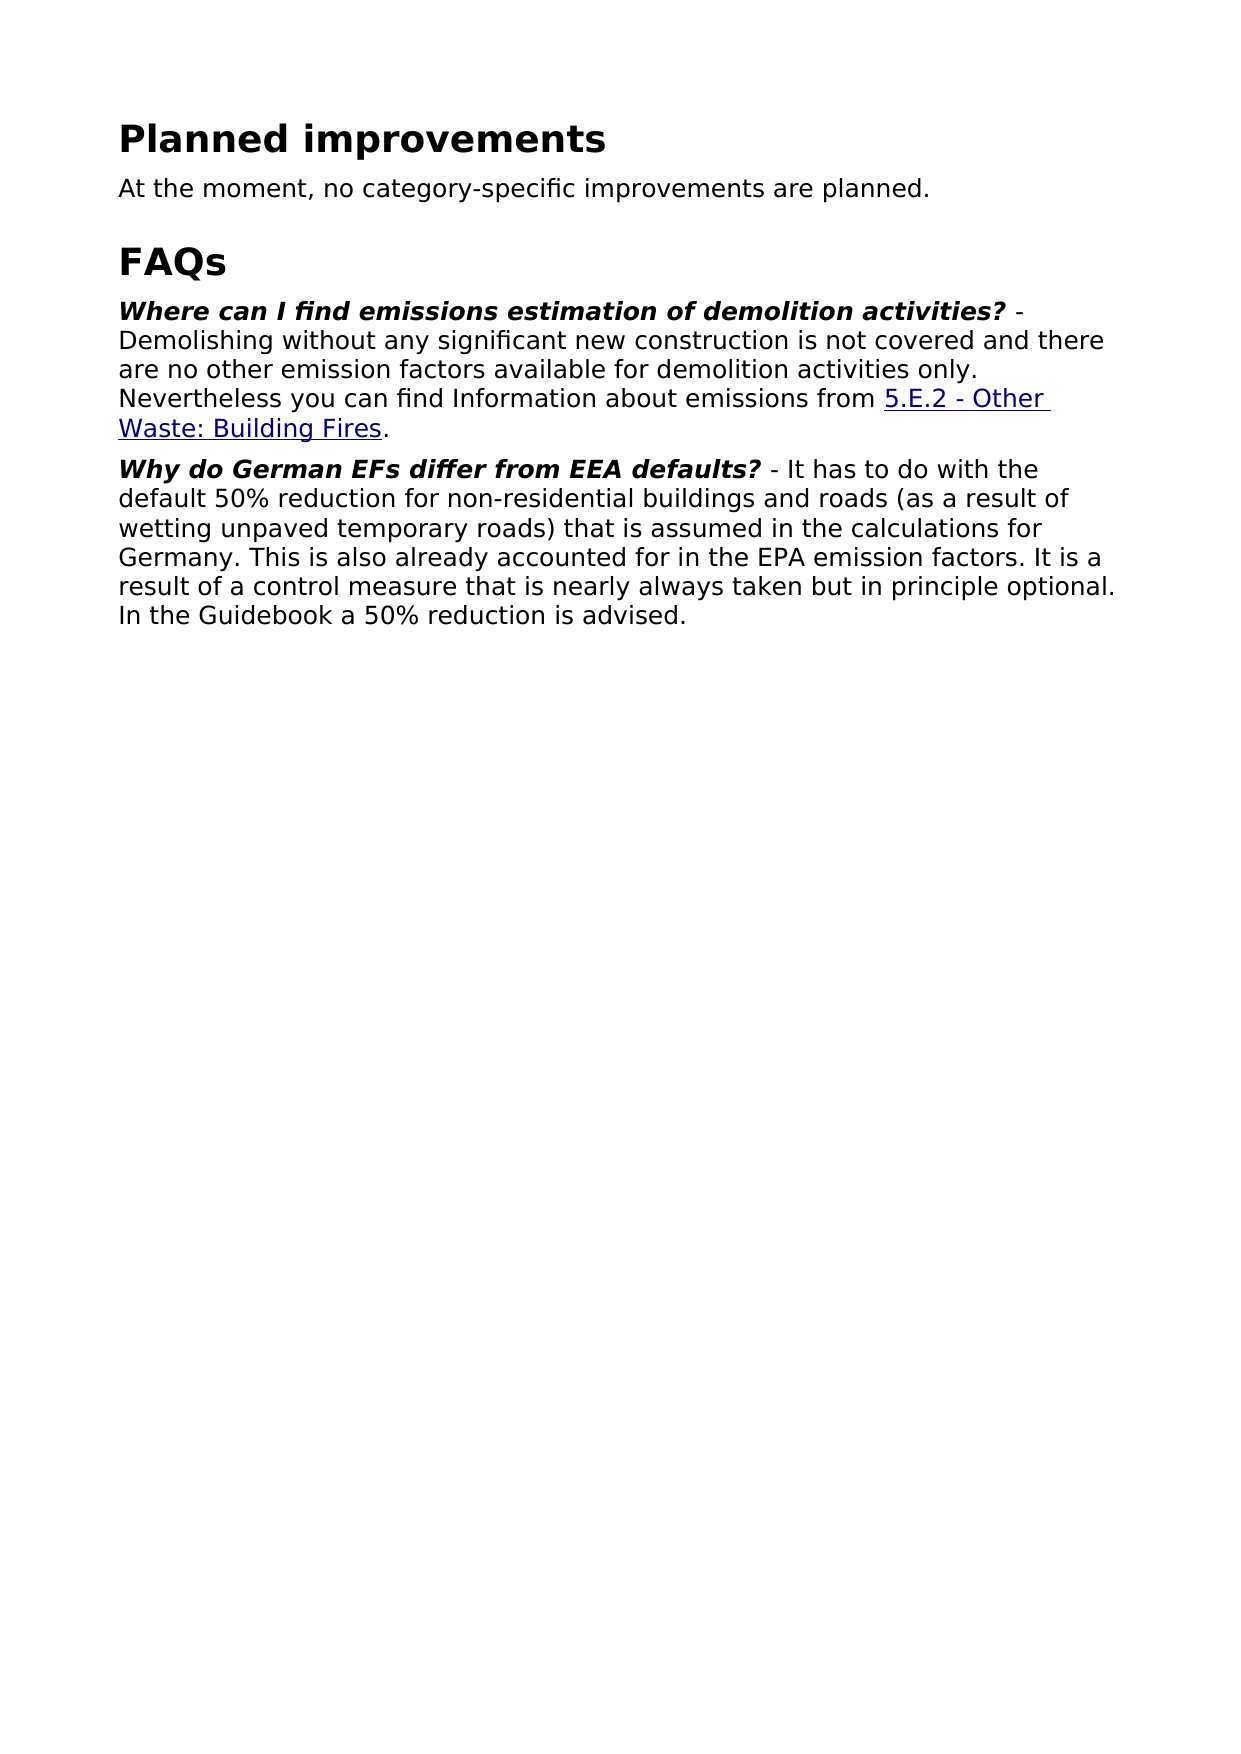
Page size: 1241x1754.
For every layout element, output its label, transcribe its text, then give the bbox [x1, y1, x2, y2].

subtitle FAQs [118, 241, 1122, 284]
subtitle Planned improvements [118, 118, 1122, 162]
text Why do German EFs differ from EEA defaults? - It has to do with the default 50% reduction for non-residential buildings and roads (as a result of wetting unpaved temporary roads) that is assumed in the calculations for Germany. This is also already accounted for in the EPA emission factors. It is a result of a control measure that is nearly always taken but in principle optional. In the Guidebook a 50% reduction is advised. [118, 455, 1122, 630]
text At the moment, no category-specific improvements are planned. [118, 174, 1122, 203]
text Where can I find emissions estimation of demolition activities? - Demolishing without any significant new construction is not covered and there are no other emission factors available for demolition activities only. Nevertheless you can find Information about emissions from 5.E.2 - Other Waste: Building Fires. [118, 297, 1122, 443]
